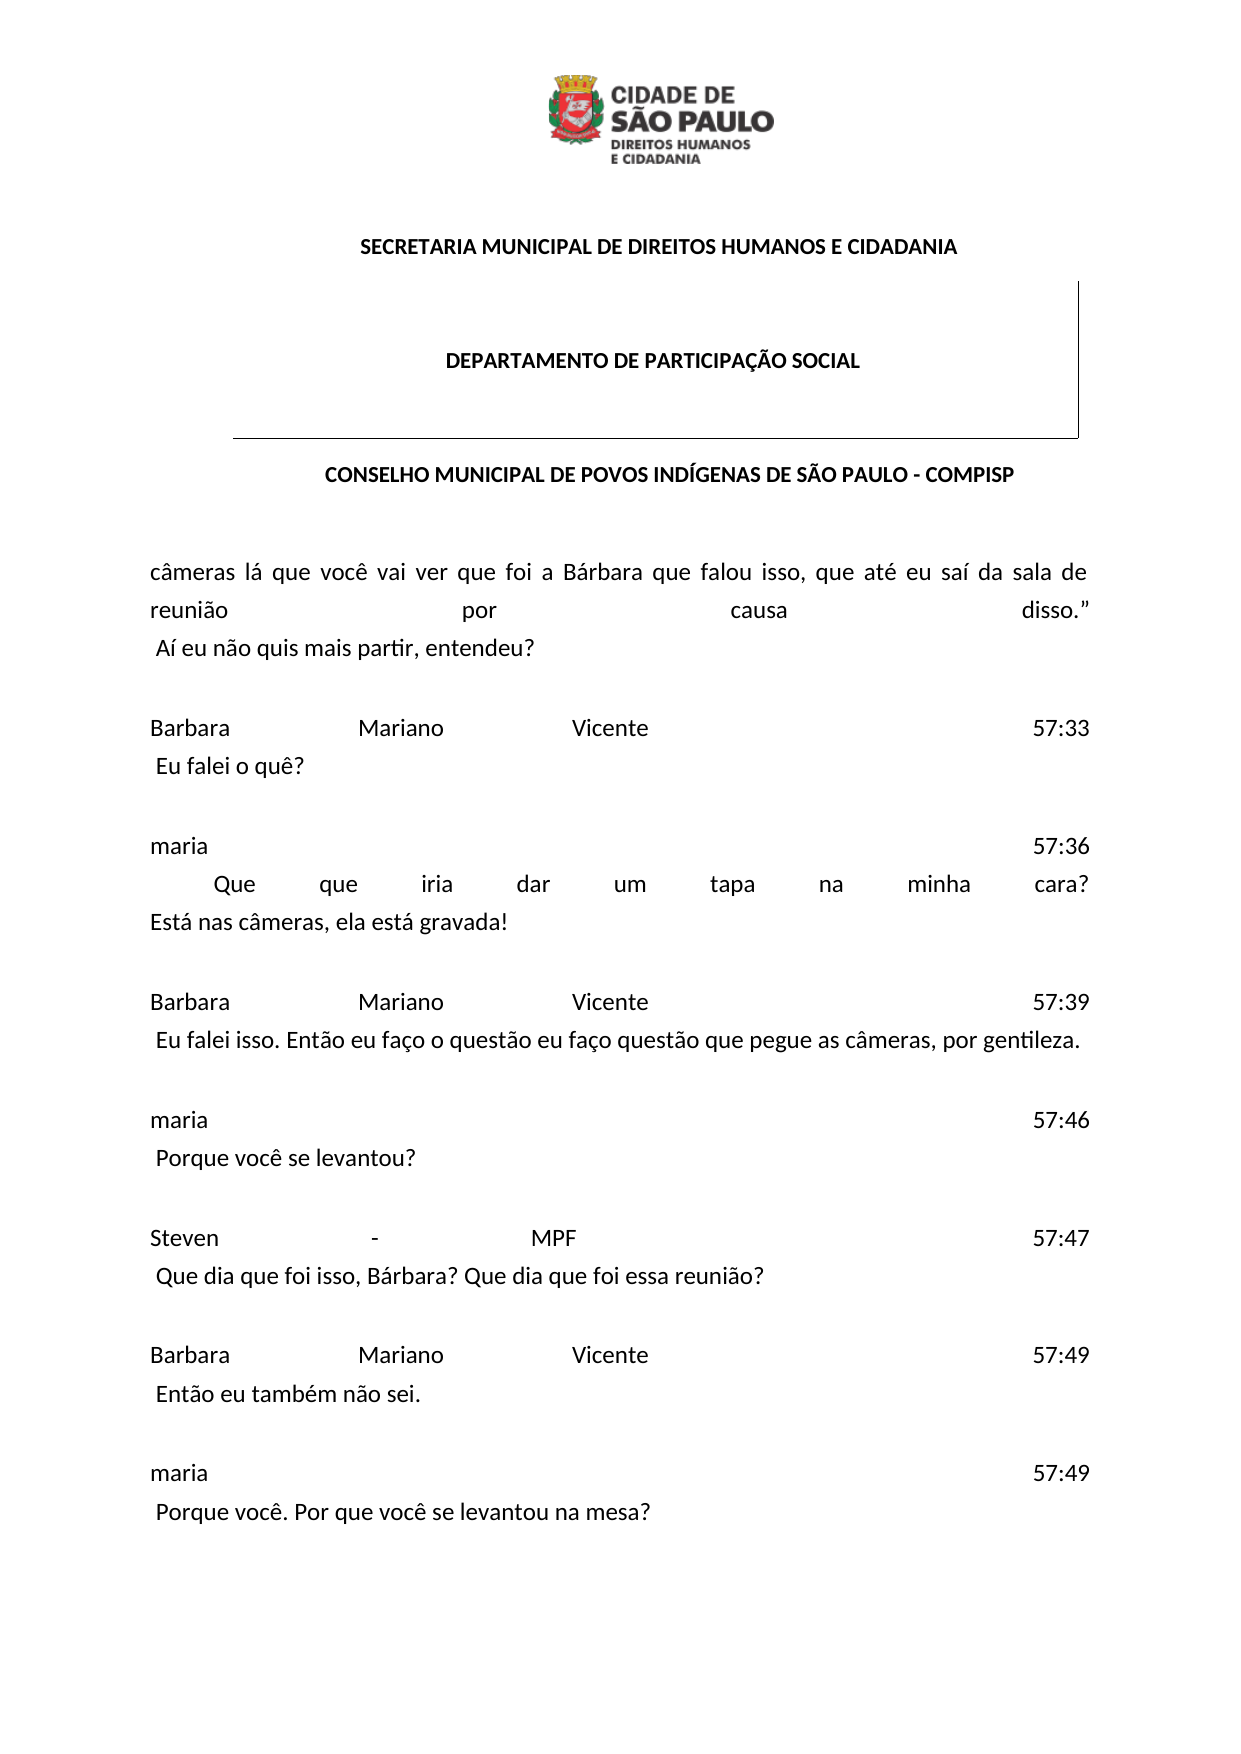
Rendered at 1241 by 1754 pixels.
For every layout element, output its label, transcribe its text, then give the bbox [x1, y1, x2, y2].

text maria 57:46 Porque você se levantou? [150, 1062, 1090, 1172]
text maria 57:49 Porque você. Por que você se levantou na mesa? [150, 1416, 1090, 1526]
text câmeras lá que você vai ver que foi a Bárbara que falou isso, que até eu saí da sala de reunião por causa disso.” Aí eu não quis mais partir, entendeu? [150, 556, 1090, 663]
text Barbara Mariano Vicente 57:33 Eu falei o quê? [150, 670, 1090, 781]
text Barbara Mariano Vicente 57:49 Então eu também não sei. [150, 1298, 1090, 1408]
text Steven - MPF 57:47 Que dia que foi isso, Bárbara? Que dia que foi essa reunião? [150, 1180, 1090, 1290]
text Barbara Mariano Vicente 57:39 Eu falei isso. Então eu faço o questão eu faço questão que pegue as câmeras, por gentileza. [150, 944, 1090, 1054]
text maria 57:36 Que que iria dar um tapa na minha cara? Está nas câmeras, ela está gravada! [150, 788, 1090, 937]
